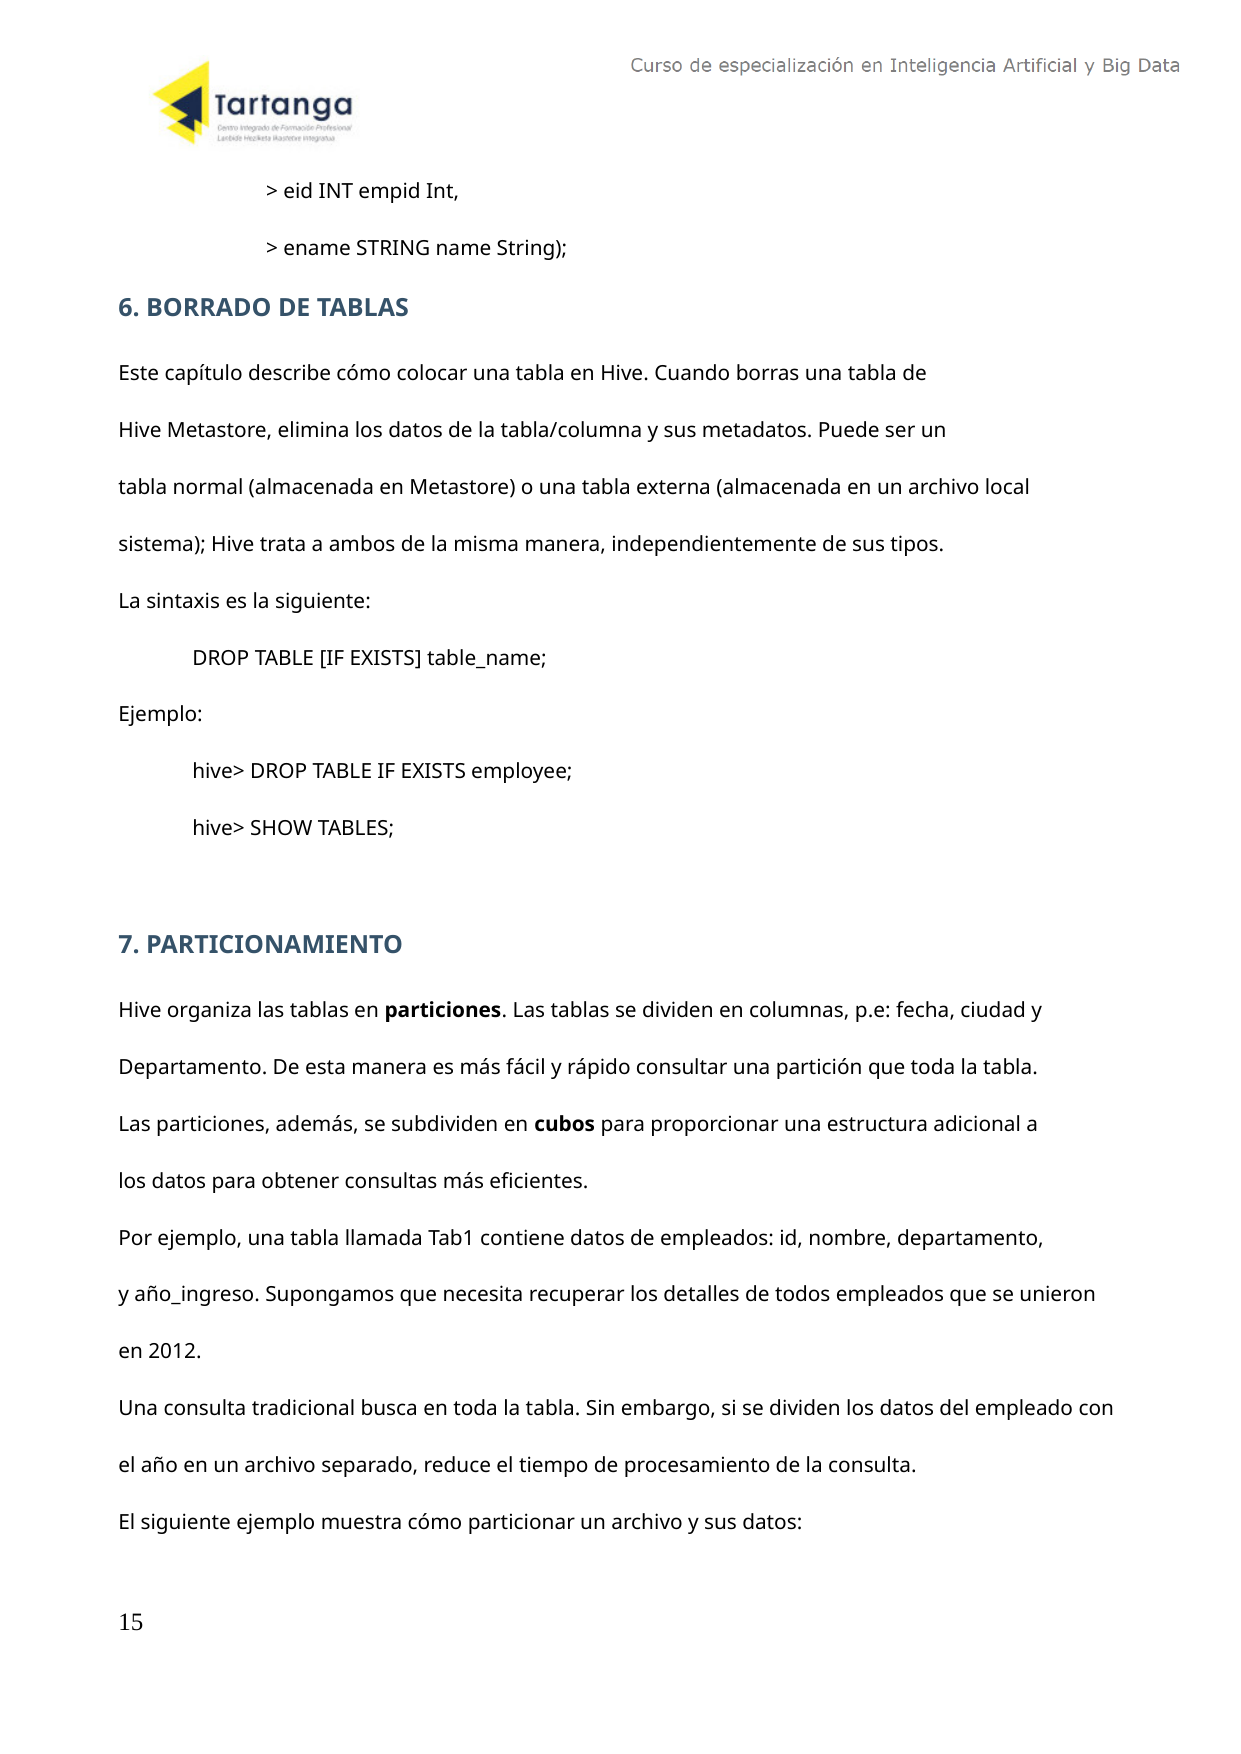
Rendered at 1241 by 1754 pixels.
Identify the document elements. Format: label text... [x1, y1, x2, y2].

text hive> SHOW TABLES; [118, 813, 1122, 842]
text Hive organiza las tablas en particiones. Las tablas se dividen en columnas, p.e: fecha, ciudad y Departamento. De esta manera es más fácil y rápido consultar una partición que toda la tabla. [118, 995, 1122, 1080]
picture [139, 55, 366, 154]
text sistema); Hive trata a ambos de la misma manera, independientemente de sus tipos. [118, 529, 1122, 557]
text hive> DROP TABLE IF EXISTS employee; [118, 756, 1122, 785]
text 6. BORRADO DE TABLAS [118, 290, 1122, 324]
text los datos para obtener consultas más eficientes. [118, 1166, 1122, 1194]
text Hive Metastore, elimina los datos de la tabla/columna y sus metadatos. Puede ser un [118, 415, 1122, 443]
text Una consulta tradicional busca en toda la tabla. Sin embargo, si se dividen los datos del empleado con el año en un archivo separado, reduce el tiempo de procesamiento de la consulta. [118, 1393, 1122, 1478]
text Las particiones, además, se subdividen en cubos para proporcionar una estructura adicional a [118, 1109, 1122, 1137]
picture [625, 52, 1182, 81]
text La sintaxis es la siguiente: [118, 586, 1122, 614]
text tabla normal (almacenada en Metastore) o una tabla externa (almacenada en un archivo local [118, 472, 1122, 500]
text Este capítulo describe cómo colocar una tabla en Hive. Cuando borras una tabla de [118, 358, 1122, 387]
text DROP TABLE [IF EXISTS] table_name; [118, 643, 1122, 671]
text Ejemplo: [118, 699, 1122, 728]
text El siguiente ejemplo muestra cómo particionar un archivo y sus datos: [118, 1507, 1122, 1535]
text 7. PARTICIONAMIENTO [118, 927, 1122, 961]
text Por ejemplo, una tabla llamada Tab1 contiene datos de empleados: id, nombre, departamento, [118, 1223, 1122, 1251]
text y año_ingreso. Supongamos que necesita recuperar los detalles de todos empleados que se unieron en 2012. [118, 1279, 1122, 1365]
text > ename STRING name String); [266, 233, 1122, 262]
text > eid INT empid Int, [266, 176, 1122, 205]
